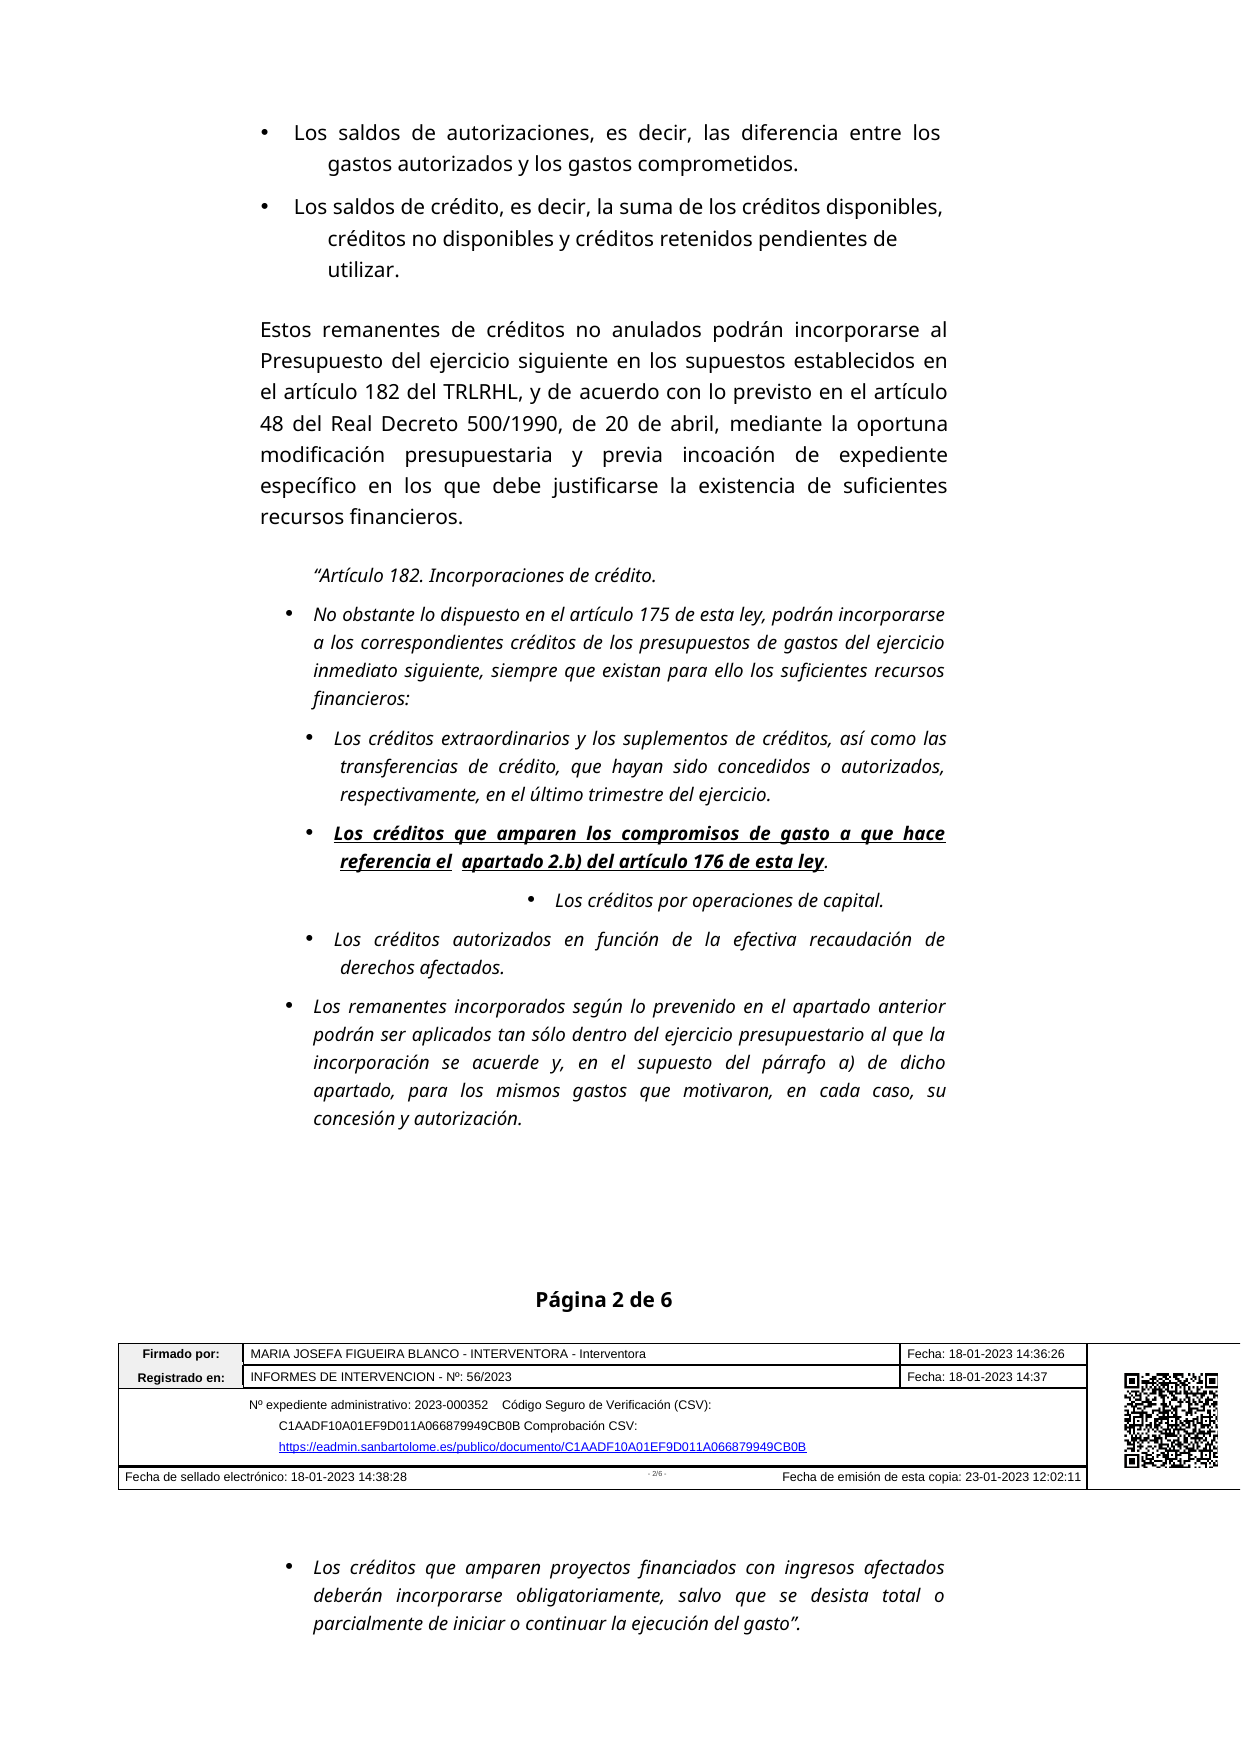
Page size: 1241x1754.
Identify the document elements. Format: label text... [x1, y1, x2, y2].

table_header [1088, 1344, 1240, 1489]
table_cell INFORMES DE INTERVENCION - Nº: 56/2023 [244, 1366, 899, 1387]
text “Artículo 182. Incorporaciones de crédito. [313, 562, 1122, 588]
list Los remanentes incorporados según lo prevenido en el apartado anterior podrán ser aplicados tan sólo dentro del ejercicio presupuestario al que la incorporación se acuerde y, en el supuesto del párrafo a) de dicho apartado, para los mismos gastos que motivaron, en cada caso, su concesión y autorización. [285, 994, 948, 1131]
table_cell Fecha de sellado electrónico: 18-01-2023 14:38:28 - 2/6 - Fecha de emisión de esta copia: 23-01-2023 12:02:11 [119, 1468, 1086, 1489]
text Página 2 de 6 [260, 1286, 947, 1314]
list Los créditos que amparen proyectos financiados con ingresos afectados deberán incorporarse obligatoriamente, salvo que se desista total o parcialmente de iniciar o continuar la ejecución del gasto”. [285, 1554, 947, 1636]
table_header Fecha: 18-01-2023 14:36:26 [901, 1344, 1086, 1364]
list Los saldos de autorizaciones, es decir, las diferencia entre los gastos autorizados y los gastos comprometidos. [261, 118, 947, 178]
table_cell Nº expediente administrativo: 2023-000352 Código Seguro de Verificación (CSV): C1AADF10A01EF9D011A066879949CB0B Comprobación CSV: https://eadmin.sanbartolome.es/publico/documento/C1AADF10A01EF9D011A066879949CB0B [119, 1389, 1086, 1465]
list Los créditos que amparen los compromisos de gasto a que hace referencia el apartado 2.b) del artículo 176 de esta ley. [305, 820, 948, 874]
list Los créditos por operaciones de capital. [527, 887, 1122, 913]
table_header Firmado por: [119, 1344, 242, 1362]
table_cell Fecha: 18-01-2023 14:37 [901, 1366, 1086, 1387]
list Los saldos de crédito, es decir, la suma de los créditos disponibles, créditos no disponibles y créditos retenidos pendientes de utilizar. [261, 192, 947, 283]
list No obstante lo dispuesto en el artículo 175 de esta ley, podrán incorporarse a los correspondientes créditos de los presupuestos de gastos del ejercicio inmediato siguiente, siempre que existan para ello los suficientes recursos financieros: [285, 602, 948, 711]
text Estos remanentes de créditos no anulados podrán incorporarse al Presupuesto del ejercicio siguiente en los supuestos establecidos en el artículo 182 del TRLRHL, y de acuerdo con lo previsto en el artículo 48 del Real Decreto 500/1990, de 20 de abril, mediante la oportuna modificación presupuestaria y previa incoación de expediente específico en los que debe justificarse la existencia de suficientes recursos financieros. [260, 315, 948, 531]
list Los créditos extraordinarios y los suplementos de créditos, así como las transferencias de crédito, que hayan sido concedidos o autorizados, respectivamente, en el último trimestre del ejercicio. [305, 725, 947, 807]
table_header MARIA JOSEFA FIGUEIRA BLANCO - INTERVENTORA - Interventora [244, 1344, 899, 1364]
list Los créditos autorizados en función de la efectiva recaudación de derechos afectados. [305, 927, 948, 980]
table_cell Registrado en: [119, 1368, 242, 1385]
